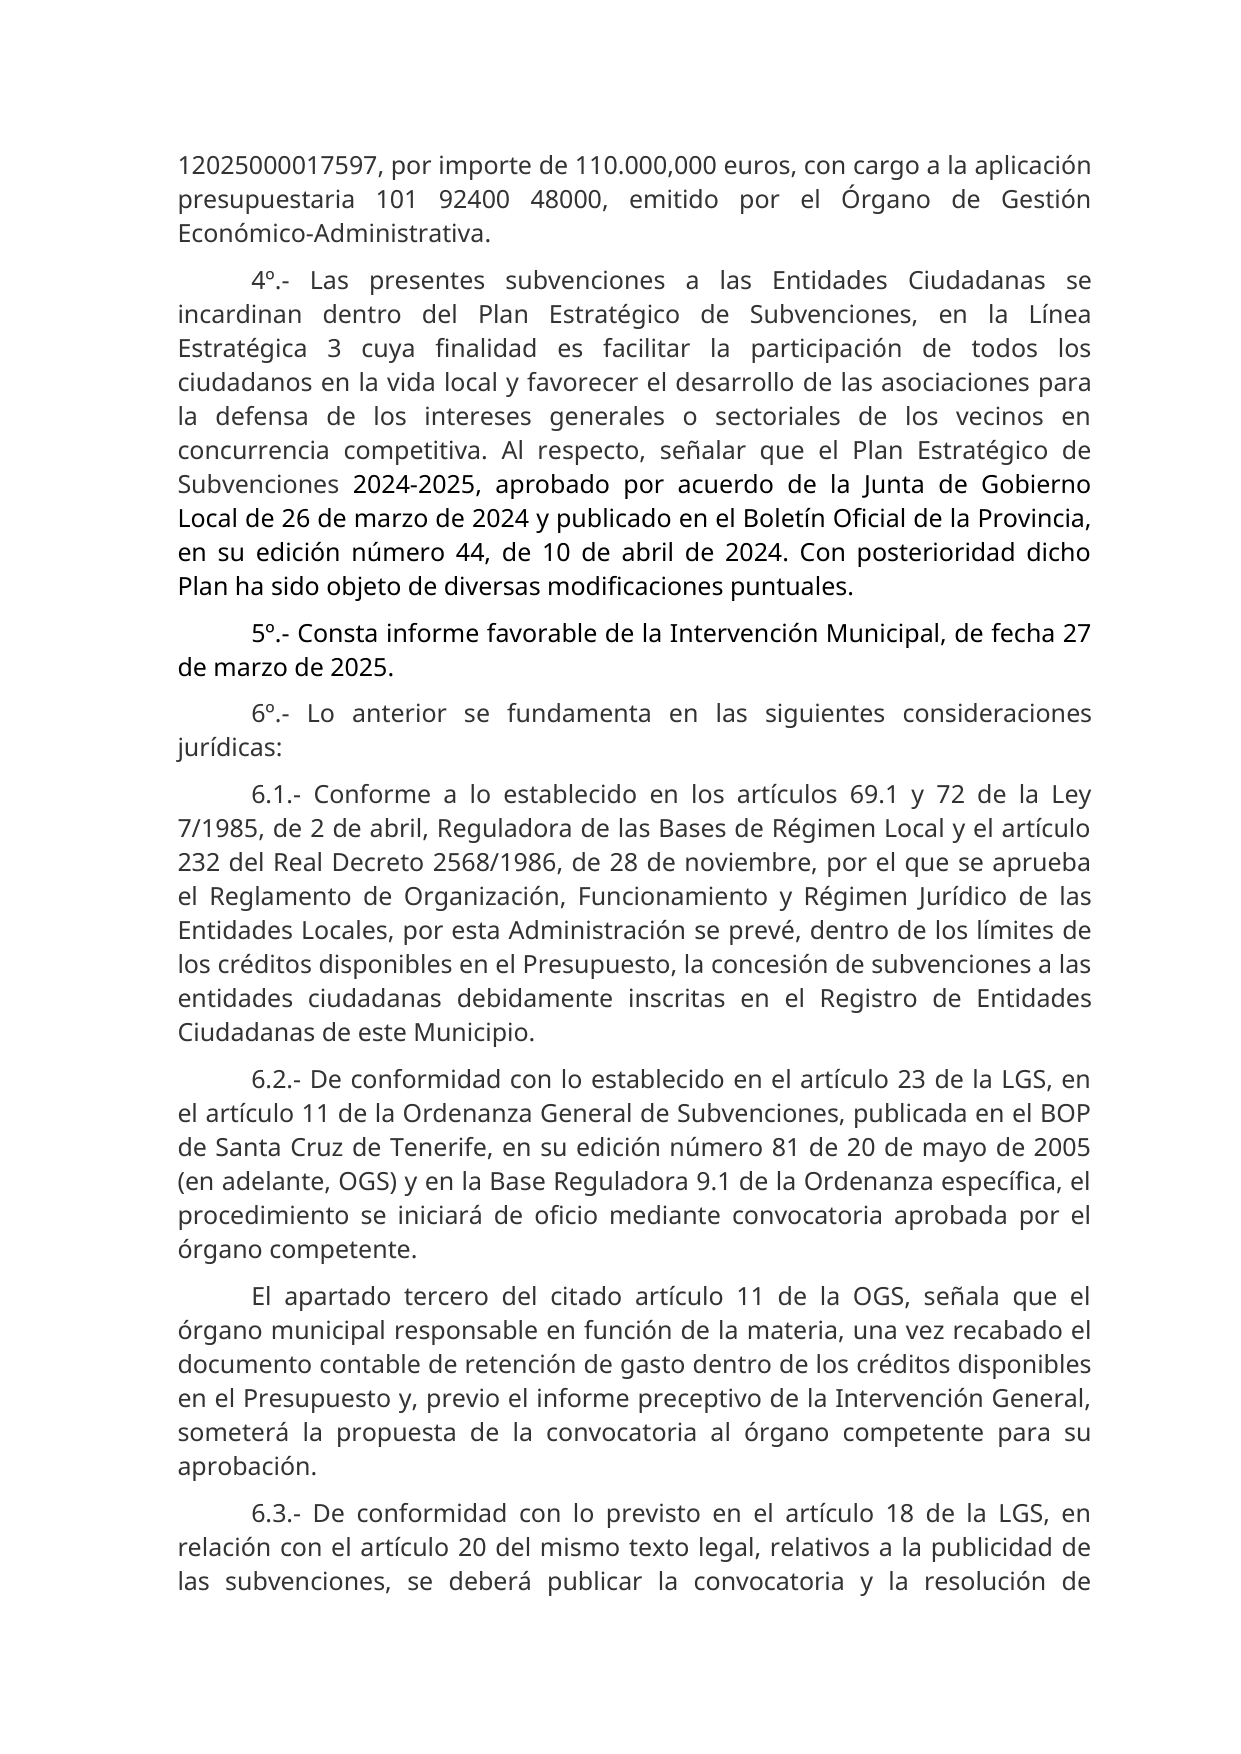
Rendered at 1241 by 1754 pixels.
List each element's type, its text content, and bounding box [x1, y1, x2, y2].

text 6.1.- Conforme a lo establecido en los artículos 69.1 y 72 de la Ley 7/1985, de 2 de abril, Reguladora de las Bases de Régimen Local y el artículo 232 del Real Decreto 2568/1986, de 28 de noviembre, por el que se aprueba el Reglamento de Organización, Funcionamiento y Régimen Jurídico de las Entidades Locales, por esta Administración se prevé, dentro de los límites de los créditos disponibles en el Presupuesto, la concesión de subvenciones a las entidades ciudadanas debidamente inscritas en el Registro de Entidades Ciudadanas de este Municipio. [177, 777, 1093, 1049]
text 6º.- Lo anterior se fundamenta en las siguientes consideraciones jurídicas: [177, 696, 1093, 764]
text 12025000017597, por importe de 110.000,000 euros, con cargo a la aplicación presupuestaria 101 92400 48000, emitido por el Órgano de Gestión Económico-Administrativa. [177, 148, 1093, 250]
text 5º.- Consta informe favorable de la Intervención Municipal, de fecha 27 de marzo de 2025. [177, 615, 1093, 683]
text El apartado tercero del citado artículo 11 de la OGS, señala que el órgano municipal responsable en función de la materia, una vez recabado el documento contable de retención de gasto dentro de los créditos disponibles en el Presupuesto y, previo el informe preceptivo de la Intervención General, someterá la propuesta de la convocatoria al órgano competente para su aprobación. [177, 1278, 1093, 1483]
text 6.2.- De conformidad con lo establecido en el artículo 23 de la LGS, en el artículo 11 de la Ordenanza General de Subvenciones, publicada en el BOP de Santa Cruz de Tenerife, en su edición número 81 de 20 de mayo de 2005 (en adelante, OGS) y en la Base Reguladora 9.1 de la Ordenanza específica, el procedimiento se iniciará de oficio mediante convocatoria aprobada por el órgano competente. [177, 1062, 1093, 1266]
text 6.3.- De conformidad con lo previsto en el artículo 18 de la LGS, en relación con el artículo 20 del mismo texto legal, relativos a la publicidad de las subvenciones, se deberá publicar la convocatoria y la resolución de [177, 1495, 1093, 1598]
text 4º.- Las presentes subvenciones a las Entidades Ciudadanas se incardinan dentro del Plan Estratégico de Subvenciones, en la Línea Estratégica 3 cuya finalidad es facilitar la participación de todos los ciudadanos en la vida local y favorecer el desarrollo de las asociaciones para la defensa de los intereses generales o sectoriales de los vecinos en concurrencia competitiva. Al respecto, señalar que el Plan Estratégico de Subvenciones 2024-2025, aprobado por acuerdo de la Junta de Gobierno Local de 26 de marzo de 2024 y publicado en el Boletín Oficial de la Provincia, en su edición número 44, de 10 de abril de 2024. Con posterioridad dicho Plan ha sido objeto de diversas modificaciones puntuales. [177, 262, 1093, 603]
